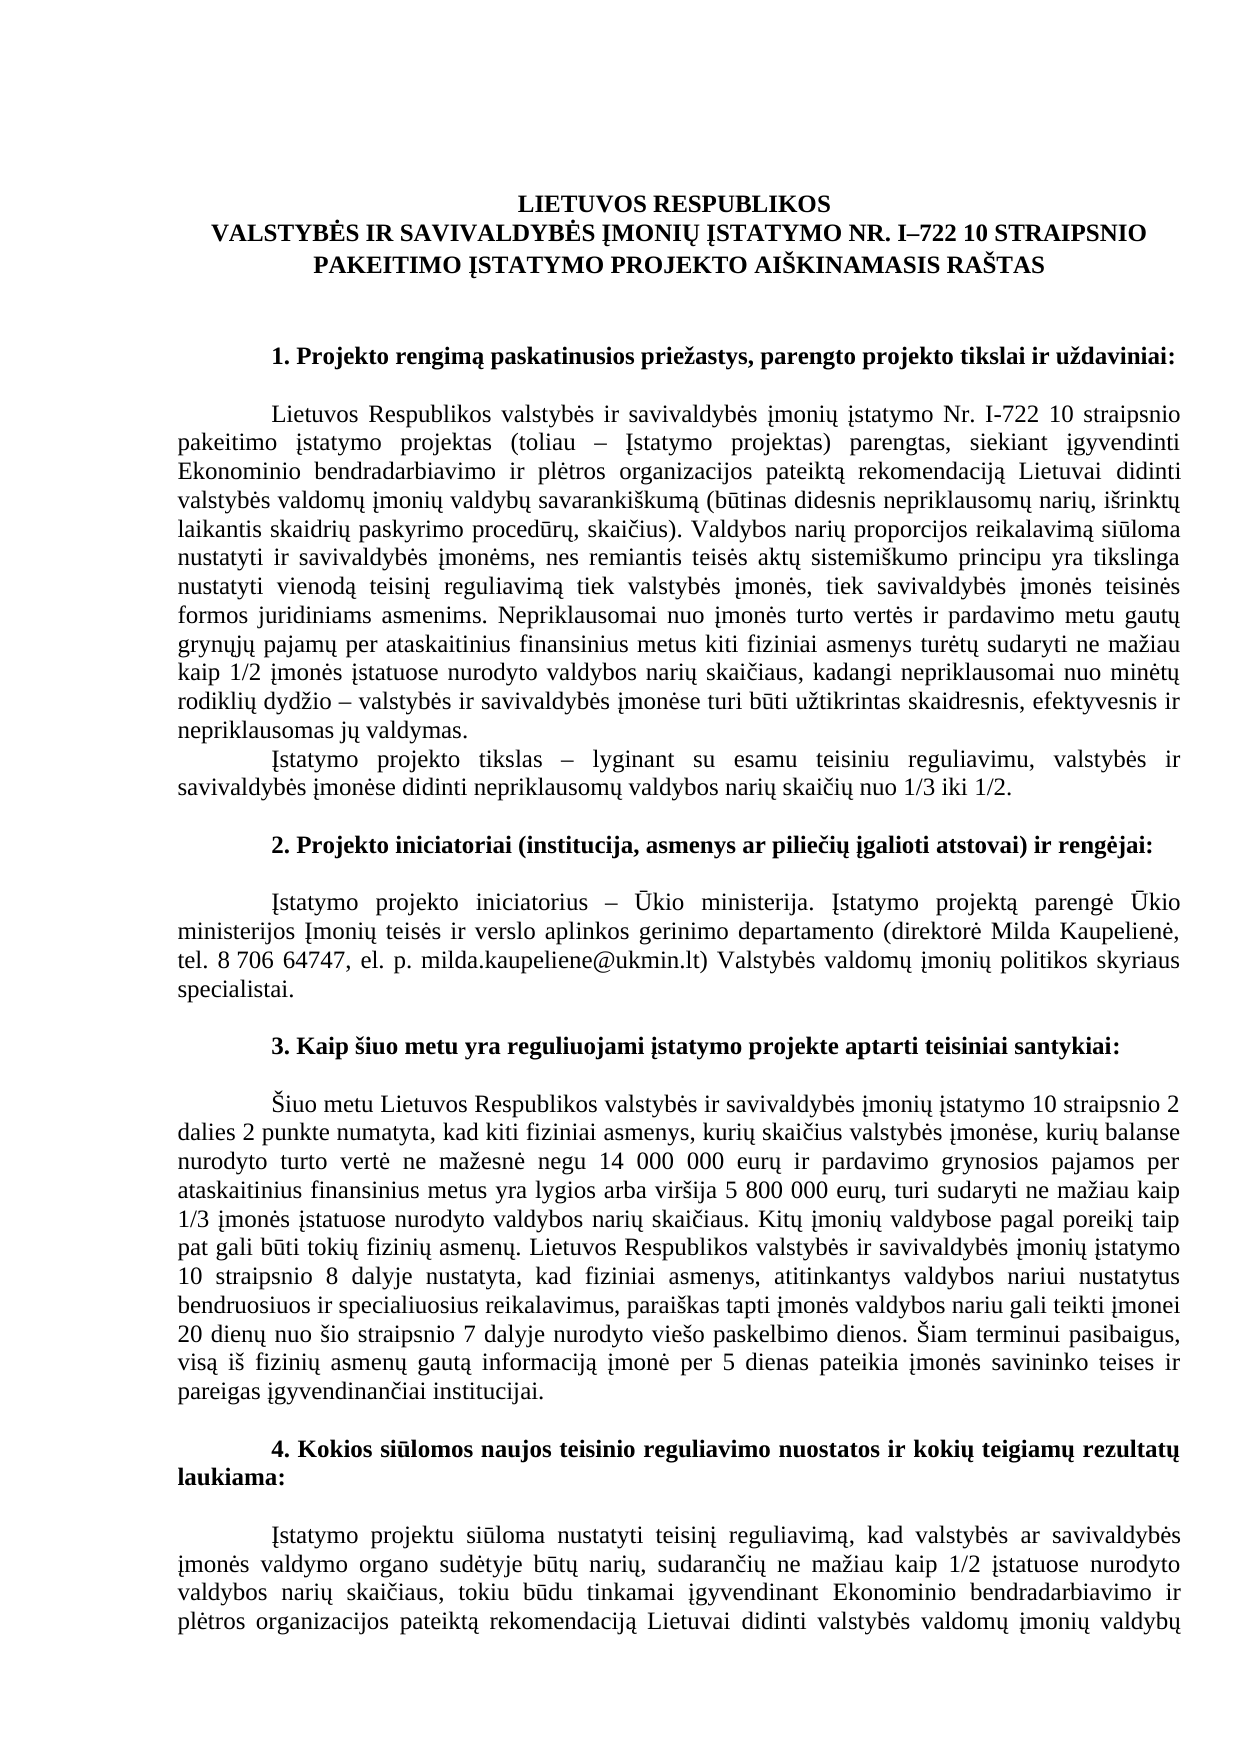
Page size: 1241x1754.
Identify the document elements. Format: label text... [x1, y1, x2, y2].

text 2. Projekto iniciatoriai (institucija, asmenys ar piliečių įgalioti atstovai) ir rengėjai: [177, 830, 1181, 859]
text LIETUVOS RESPUBLIKOS [177, 189, 1171, 218]
text Įstatymo projekto tikslas – lyginant su esamu teisiniu reguliavimu, valstybės ir savivaldybės įmonėse didinti nepriklausomų valdybos narių skaičių nuo 1/3 iki 1/2. [177, 744, 1181, 801]
text Įstatymo projekto iniciatorius – Ūkio ministerija. Įstatymo projektą parengė Ūkio ministerijos Įmonių teisės ir verslo aplinkos gerinimo departamento (direktorė Milda Kaupelienė, tel. 8 706 64747, el. p. milda.kaupeliene@ukmin.lt) Valstybės valdomų įmonių politikos skyriaus specialistai. [177, 887, 1181, 1002]
text Įstatymo projektu siūloma nustatyti teisinį reguliavimą, kad valstybės ar savivaldybės įmonės valdymo organo sudėtyje būtų narių, sudarančių ne mažiau kaip 1/2 įstatuose nurodyto valdybos narių skaičiaus, tokiu būdu tinkamai įgyvendinant Ekonominio bendradarbiavimo ir plėtros organizacijos pateiktą rekomendaciją Lietuvai didinti valstybės valdomų įmonių valdybų [177, 1520, 1181, 1635]
text Šiuo metu Lietuvos Respublikos valstybės ir savivaldybės įmonių įstatymo 10 straipsnio 2 dalies 2 punkte numatyta, kad kiti fiziniai asmenys, kurių skaičius valstybės įmonėse, kurių balanse nurodyto turto vertė ne mažesnė negu 14 000 000 eurų ir pardavimo grynosios pajamos per ataskaitinius finansinius metus yra lygios arba viršija 5 800 000 eurų, turi sudaryti ne mažiau kaip 1/3 įmonės įstatuose nurodyto valdybos narių skaičiaus. Kitų įmonių valdybose pagal poreikį taip pat gali būti tokių fizinių asmenų. Lietuvos Respublikos valstybės ir savivaldybės įmonių įstatymo 10 straipsnio 8 dalyje nustatyta, kad fiziniai asmenys, atitinkantys valdybos nariui nustatytus bendruosiuos ir specialiuosius reikalavimus, paraiškas tapti įmonės valdybos nariu gali teikti įmonei 20 dienų nuo šio straipsnio 7 dalyje nurodyto viešo paskelbimo dienos. Šiam terminui pasibaigus, visą iš fizinių asmenų gautą informaciją įmonė per 5 dienas pateikia įmonės savininko teises ir pareigas įgyvendinančiai institucijai. [177, 1089, 1181, 1405]
text Lietuvos Respublikos valstybės ir savivaldybės įmonių įstatymo Nr. I-722 10 straipsnio pakeitimo įstatymo projektas (toliau – Įstatymo projektas) parengtas, siekiant įgyvendinti Ekonominio bendradarbiavimo ir plėtros organizacijos pateiktą rekomendaciją Lietuvai didinti valstybės valdomų įmonių valdybų savarankiškumą (būtinas didesnis nepriklausomų narių, išrinktų laikantis skaidrių paskyrimo procedūrų, skaičius). Valdybos narių proporcijos reikalavimą siūloma nustatyti ir savivaldybės įmonėms, nes remiantis teisės aktų sistemiškumo principu yra tikslinga nustatyti vienodą teisinį reguliavimą tiek valstybės įmonės, tiek savivaldybės įmonės teisinės formos juridiniams asmenims. Nepriklausomai nuo įmonės turto vertės ir pardavimo metu gautų grynųjų pajamų per ataskaitinius finansinius metus kiti fiziniai asmenys turėtų sudaryti ne mažiau kaip 1/2 įmonės įstatuose nurodyto valdybos narių skaičiaus, kadangi nepriklausomai nuo minėtų rodiklių dydžio – valstybės ir savivaldybės įmonėse turi būti užtikrintas skaidresnis, efektyvesnis ir nepriklausomas jų valdymas. [177, 399, 1181, 744]
text 1. Projekto rengimą paskatinusios priežastys, parengto projekto tikslai ir uždaviniai: [177, 341, 1181, 370]
text VALSTYBĖS IR SAVIVALDYBĖS ĮMONIŲ ĮSTATYMO NR. I–722 10 STRAIPSNIO PAKEITIMO ĮSTATYMO PROJEKTO AIŠKINAMASIS RAŠTAS [177, 218, 1181, 279]
text 3. Kaip šiuo metu yra reguliuojami įstatymo projekte aptarti teisiniai santykiai: [177, 1031, 1181, 1060]
text 4. Kokios siūlomos naujos teisinio reguliavimo nuostatos ir kokių teigiamų rezultatų laukiama: [177, 1434, 1181, 1491]
